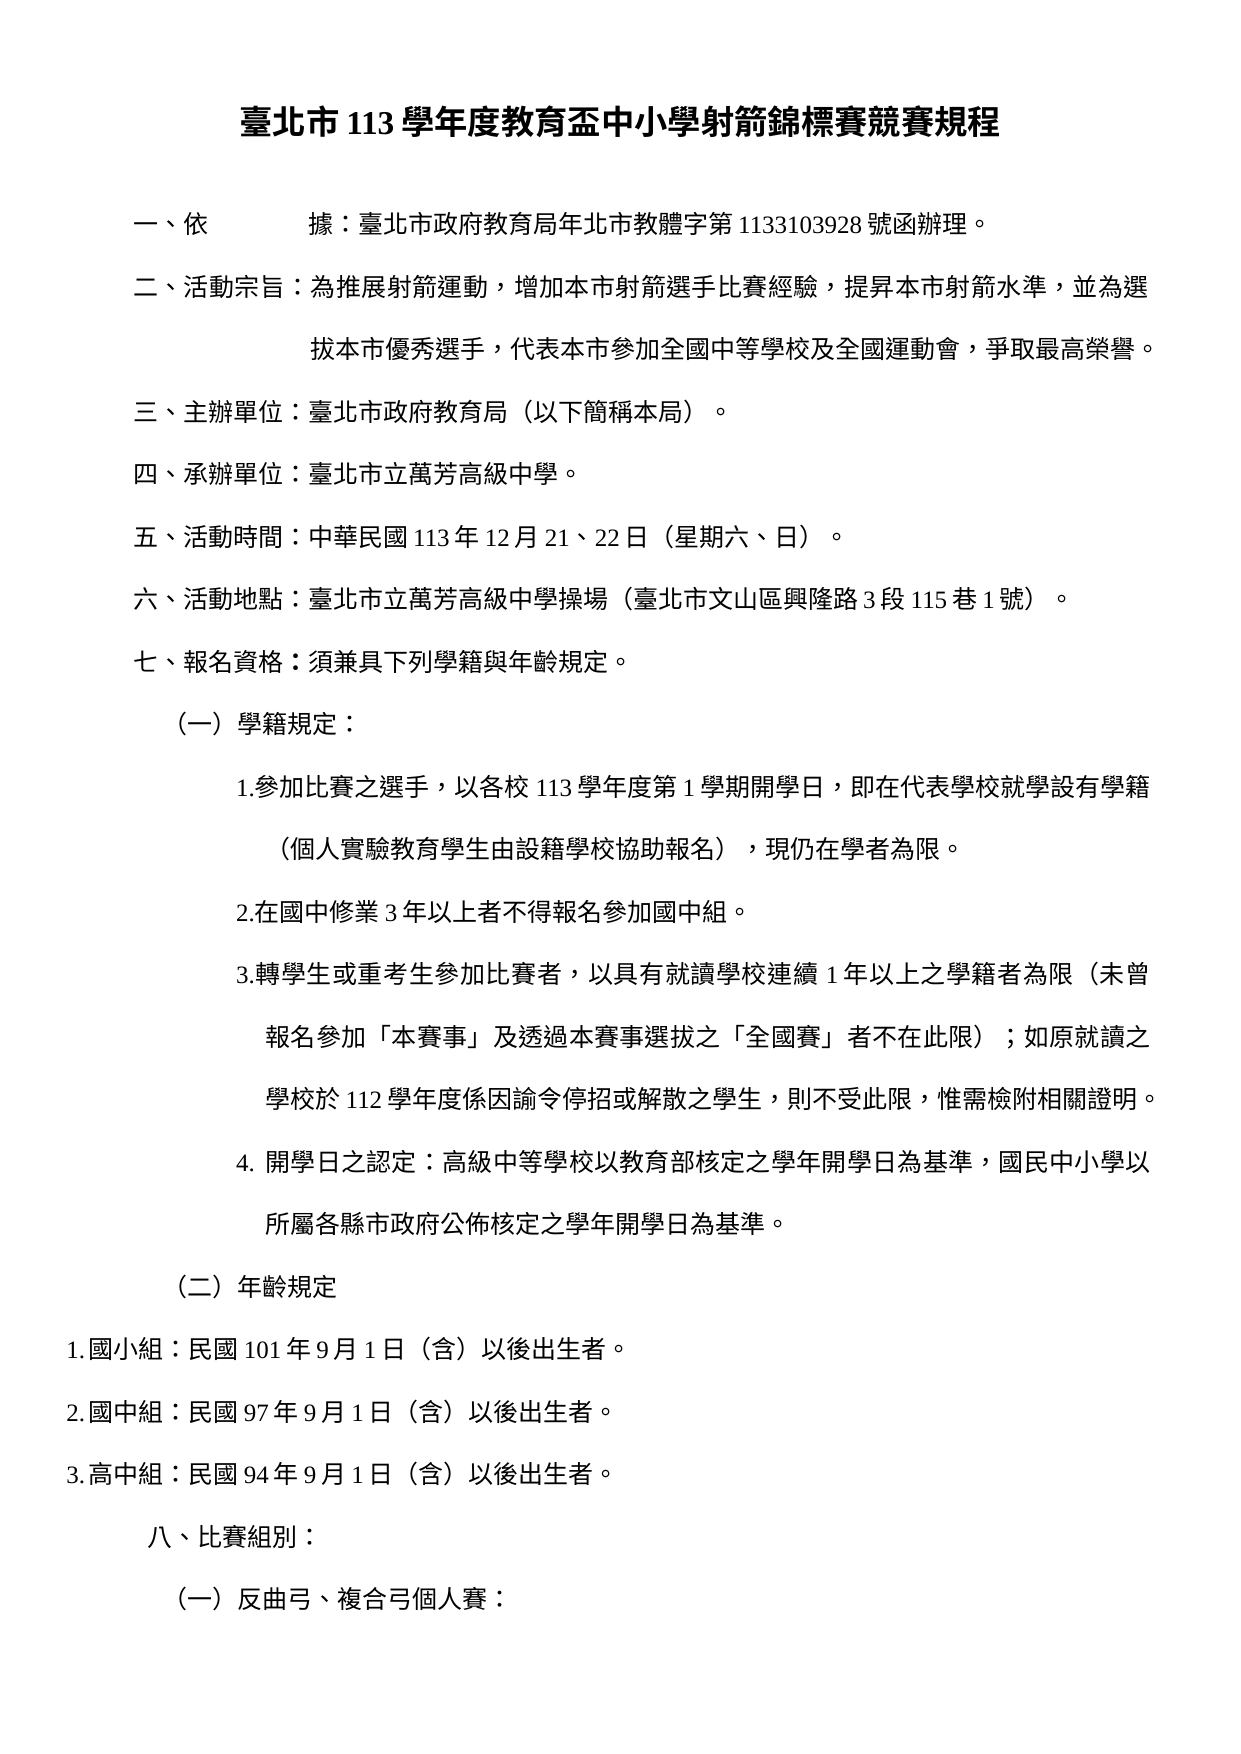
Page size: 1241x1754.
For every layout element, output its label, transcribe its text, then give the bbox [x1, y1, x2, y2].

text 八、比賽組別： [148, 1494, 1152, 1556]
text 五、活動時間：中華民國113年12月21、22日（星期六、日）。 [133, 494, 1152, 556]
list 國中組：民國97年9月1日（含）以後出生者。 [66, 1369, 1152, 1431]
text 3.轉學生或重考生參加比賽者，以具有就讀學校連續1年以上之學籍者為限（未曾報名參加「本賽事」及透過本賽事選拔之「全國賽」者不在此限）；如原就讀之學校於112學年度係因諭令停招或解散之學生，則不受此限，惟需檢附相關證明。 [236, 931, 1152, 1119]
text 1.參加比賽之選手，以各校113學年度第1學期開學日，即在代表學校就學設有學籍（個人實驗教育學生由設籍學校協助報名），現仍在學者為限。 [236, 744, 1152, 869]
list 國小組：民國101年9月1日（含）以後出生者。 [66, 1306, 1152, 1369]
text 四、承辦單位：臺北市立萬芳高級中學。 [133, 431, 1152, 494]
text 4. 開學日之認定：高級中等學校以教育部核定之學年開學日為基準，國民中小學以所屬各縣市政府公佈核定之學年開學日為基準。 [236, 1119, 1152, 1244]
text 一、依 據：臺北市政府教育局年北市教體字第1133103928號函辦理。 [133, 181, 1152, 244]
text 2.在國中修業3年以上者不得報名參加國中組。 [236, 869, 1152, 931]
text （一）學籍規定： [89, 681, 1152, 744]
text 臺北市113學年度教育盃中小學射箭錦標賽競賽規程 [89, 96, 1152, 144]
list 高中組：民國94年9月1日（含）以後出生者。 [66, 1431, 1152, 1494]
text 三、主辦單位：臺北市政府教育局（以下簡稱本局）。 [133, 369, 1152, 431]
text （二）年齡規定 [163, 1244, 1152, 1306]
text 六、活動地點：臺北市立萬芳高級中學操場（臺北市文山區興隆路3段115巷1號）。 [133, 556, 1152, 619]
text （一）反曲弓、複合弓個人賽： [148, 1556, 1152, 1619]
text 七、報名資格：須兼具下列學籍與年齡規定。 [133, 619, 1152, 681]
text 二、活動宗旨：為推展射箭運動，增加本市射箭選手比賽經驗，提昇本市射箭水準，並為選拔本市優秀選手，代表本市參加全國中等學校及全國運動會，爭取最高榮譽。 [133, 244, 1152, 369]
